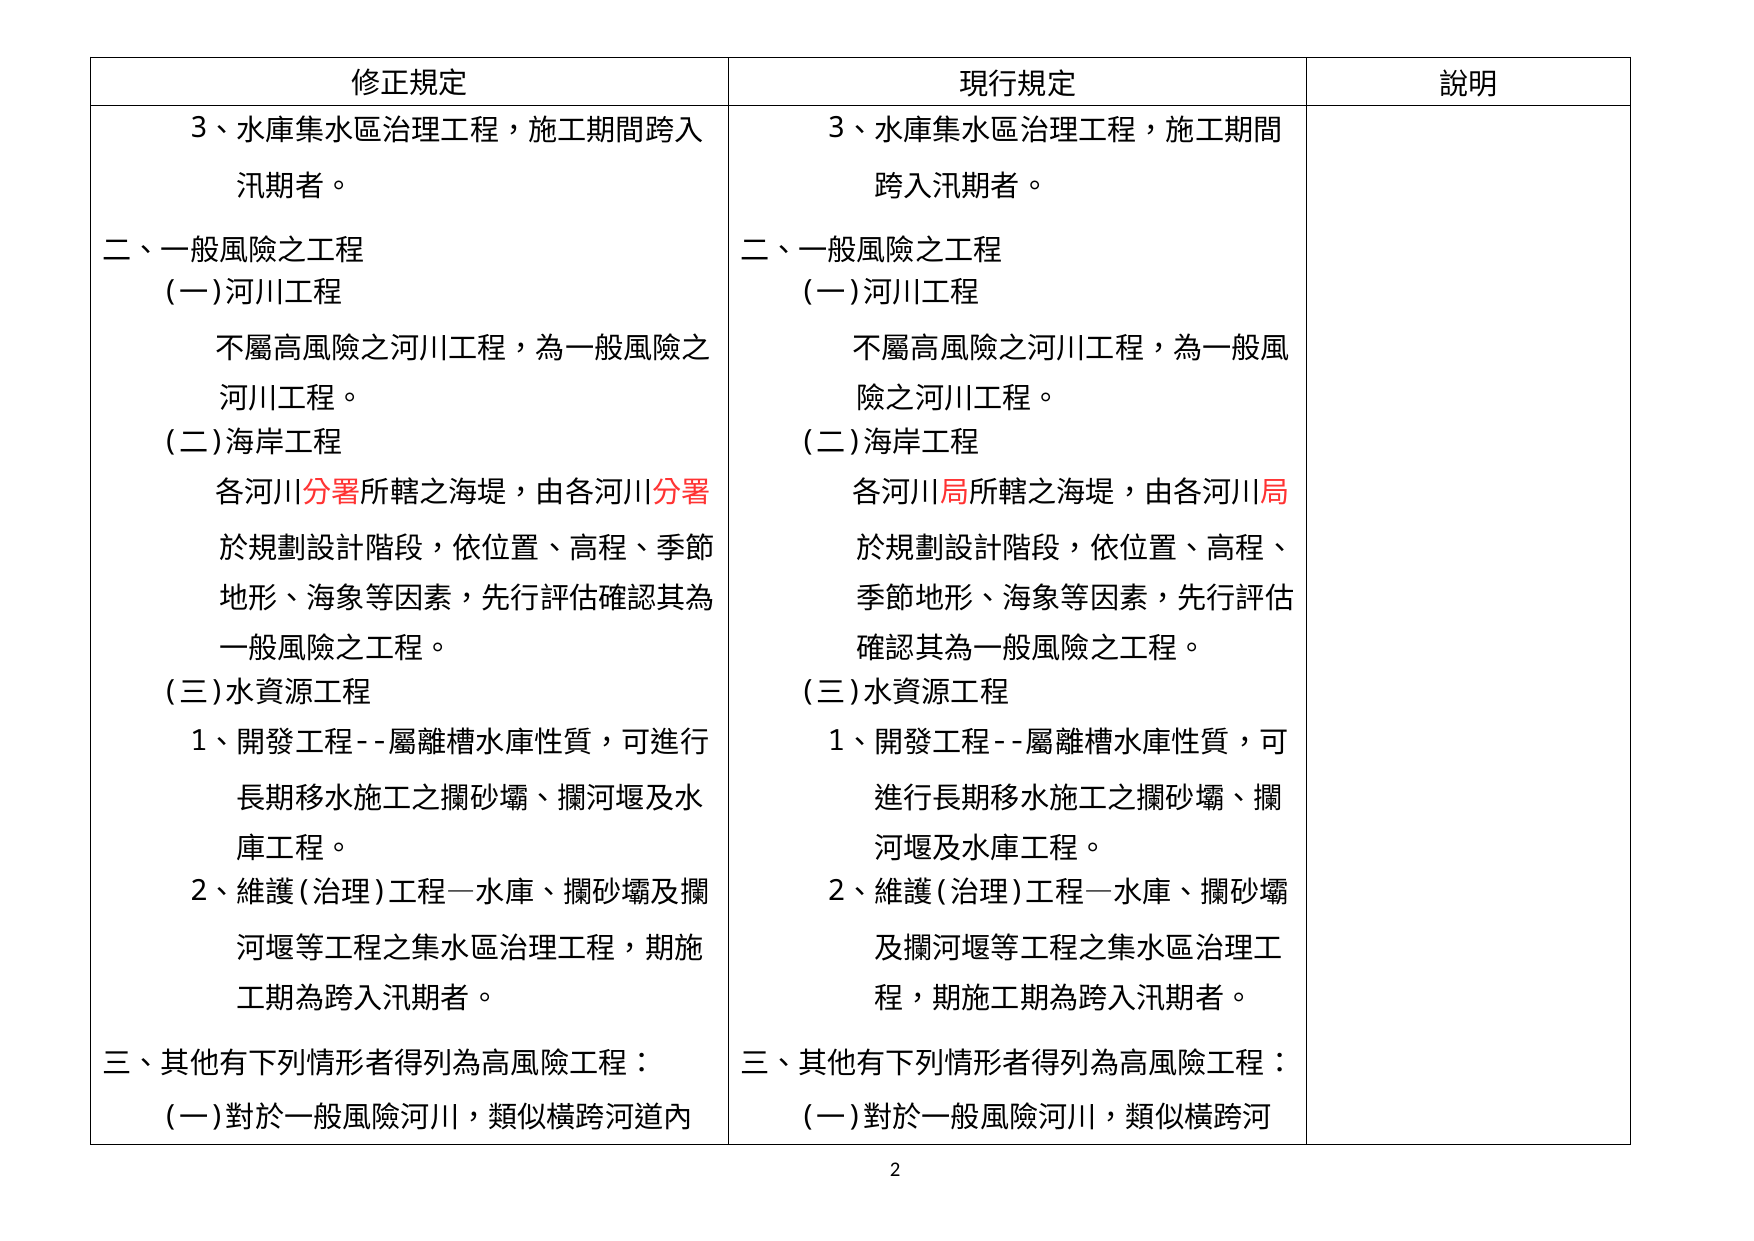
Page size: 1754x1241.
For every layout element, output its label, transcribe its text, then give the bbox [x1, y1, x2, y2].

table_cell 3、水庫集水區治理工程，施工期間跨入汛期者。 二、一般風險之工程 (一)河川工程 不屬高風險之河川工程，為一般風險之河川工程。 (二)海岸工程 各河川分署所轄之海堤，由各河川分署於規劃設計階段，依位置、高程、季節地形、海象等因素，先行評估確認其為一般風險之工程。 (三)水資源工程 1、開發工程--屬離槽水庫性質，可進行長期移水施工之攔砂壩、攔河堰及水庫工程。 2、維護(治理)工程—水庫、攔砂壩及攔河堰等工程之集水區治理工程，期施工期為跨入汛期者。 三、其他有下列情形者得列為高風險工程： (一)對於一般風險河川，類似橫跨河道內 [91, 106, 728, 1144]
table_cell 3、水庫集水區治理工程，施工期間跨入汛期者。 二、一般風險之工程 (一)河川工程 不屬高風險之河川工程，為一般風險之河川工程。 (二)海岸工程 各河川局所轄之海堤，由各河川局於規劃設計階段，依位置、高程、季節地形、海象等因素，先行評估確認其為一般風險之工程。 (三)水資源工程 1、開發工程--屬離槽水庫性質，可進行長期移水施工之攔砂壩、攔河堰及水庫工程。 2、維護(治理)工程—水庫、攔砂壩及攔河堰等工程之集水區治理工程，期施工期為跨入汛期者。 三、其他有下列情形者得列為高風險工程： (一)對於一般風險河川，類似橫跨河 [729, 106, 1306, 1144]
table_header 說明 [1307, 58, 1630, 105]
table_cell [1307, 106, 1630, 1144]
table_header 修正規定 [91, 58, 728, 105]
table_header 現行規定 [729, 58, 1306, 105]
